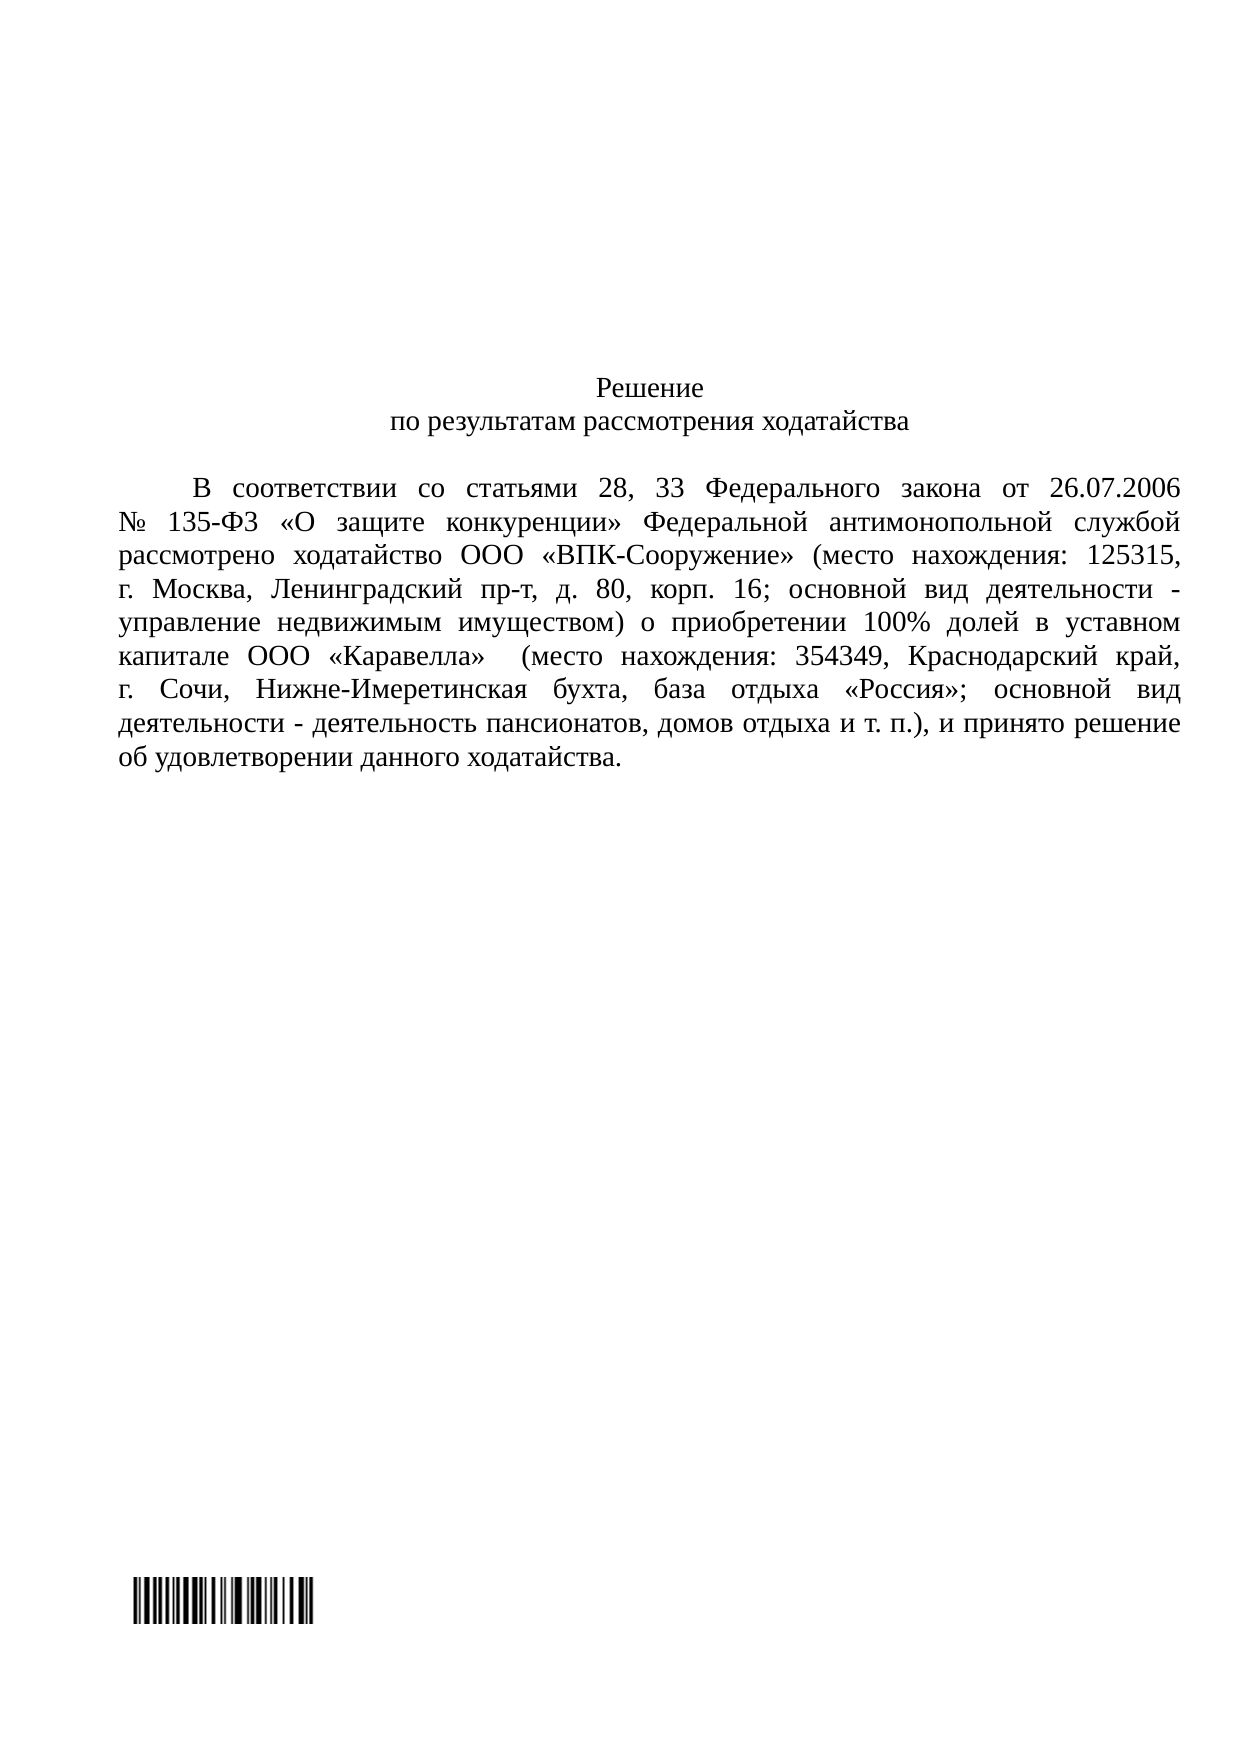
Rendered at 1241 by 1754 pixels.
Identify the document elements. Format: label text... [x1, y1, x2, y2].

text Решение [118, 370, 1181, 403]
text по результатам рассмотрения ходатайства [118, 403, 1181, 437]
text В соответствии со статьями 28, 33 Федерального закона от 26.07.2006 № 135-Ф3 «О защите конкуренции» Федеральной антимонопольной службой рассмотрено ходатайство ООО «ВПК-Сооружение» (место нахождения: 125315, г. Москва, Ленинградский пр-т, д. 80, корп. 16; основной вид деятельности - управление недвижимым имуществом) о приобретении 100% долей в уставном капитале ООО «Каравелла» (место нахождения: 354349, Краснодарский край, г. Сочи, Нижне-Имеретинская бухта, база отдыха «Россия»; основной вид деятельности - деятельность пансионатов, домов отдыха и т. п.), и принято решение об удовлетворении данного ходатайства. [118, 470, 1181, 772]
picture [118, 1577, 331, 1624]
